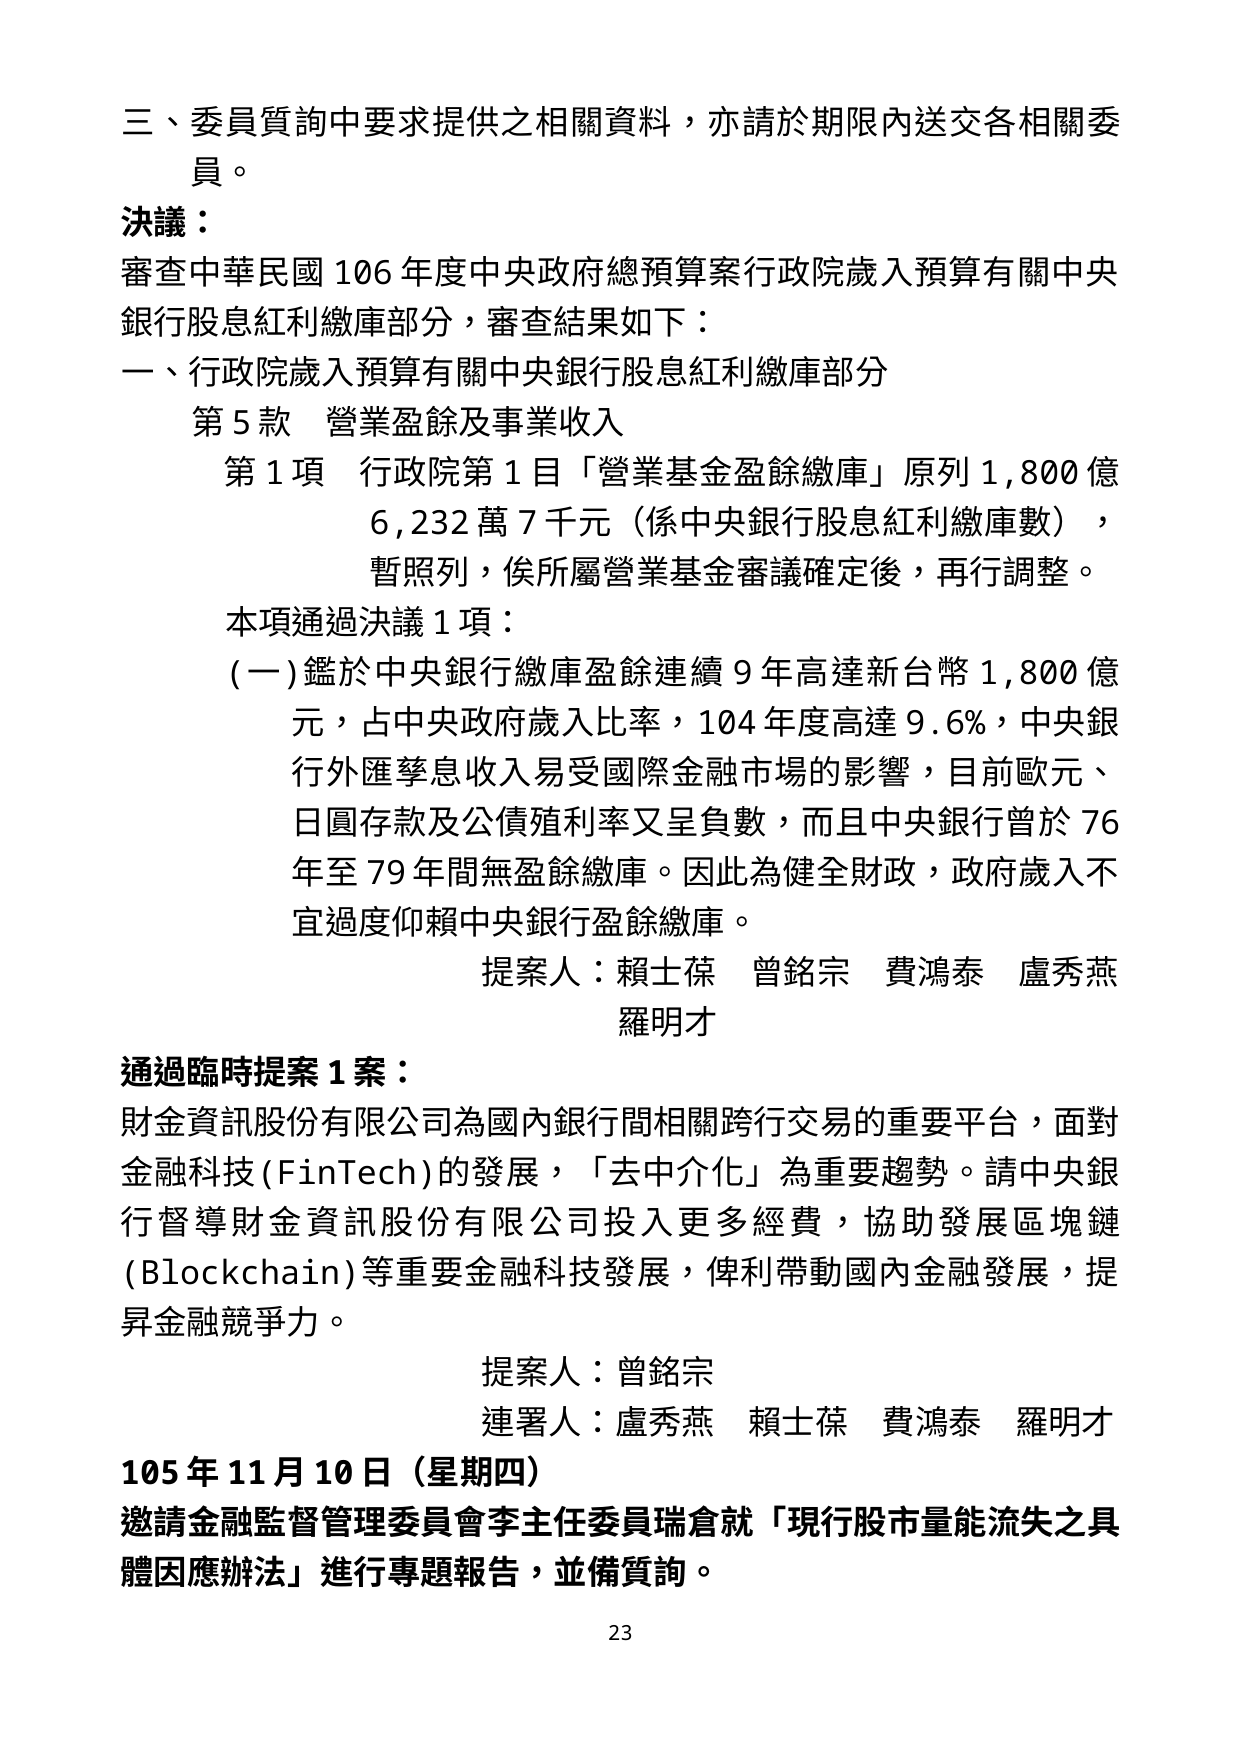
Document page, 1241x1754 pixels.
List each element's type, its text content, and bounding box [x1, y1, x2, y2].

text 提案人：賴士葆 曾銘宗 費鴻泰 盧秀燕羅明才 [482, 944, 1120, 1044]
text 第5款 營業盈餘及事業收入 [120, 394, 1120, 444]
text 邀請金融監督管理委員會李主任委員瑞倉就「現行股市量能流失之具體因應辦法」進行專題報告，並備質詢。 [120, 1494, 1124, 1594]
text 一、行政院歲入預算有關中央銀行股息紅利繳庫部分 [122, 344, 1122, 394]
text 105年11月10日（星期四） [120, 1444, 1120, 1494]
text 決議： [120, 194, 1120, 244]
text 提案人：曾銘宗 [482, 1344, 1120, 1394]
text 三、委員質詢中要求提供之相關資料，亦請於期限內送交各相關委員。 [122, 94, 1122, 194]
text 審查中華民國106年度中央政府總預算案行政院歲入預算有關中央銀行股息紅利繳庫部分，審查結果如下： [120, 244, 1120, 344]
text 第1項 行政院第1目「營業基金盈餘繳庫」原列1,800億6,232萬7千元（係中央銀行股息紅利繳庫數），暫照列，俟所屬營業基金審議確定後，再行調整。 [224, 444, 1120, 594]
text (一)鑑於中央銀行繳庫盈餘連續9年高達新台幣1,800億元，占中央政府歲入比率，104年度高達9.6%，中央銀行外匯孳息收入易受國際金融市場的影響，目前歐元、日圓存款及公債殖利率又呈負數，而且中央銀行曾於76年至79年間無盈餘繳庫。因此為健全財政，政府歲入不宜過度仰賴中央銀行盈餘繳庫。 [225, 644, 1120, 944]
text 財金資訊股份有限公司為國內銀行間相關跨行交易的重要平台，面對金融科技(FinTech)的發展，「去中介化」為重要趨勢。請中央銀行督導財金資訊股份有限公司投入更多經費，協助發展區塊鏈(Blockchain)等重要金融科技發展，俾利帶動國內金融發展，提昇金融競爭力。 [120, 1094, 1120, 1344]
text 本項通過決議1項： [225, 594, 1120, 644]
text 連署人：盧秀燕 賴士葆 費鴻泰 羅明才 [482, 1394, 1120, 1444]
text 通過臨時提案1案： [120, 1044, 1120, 1094]
